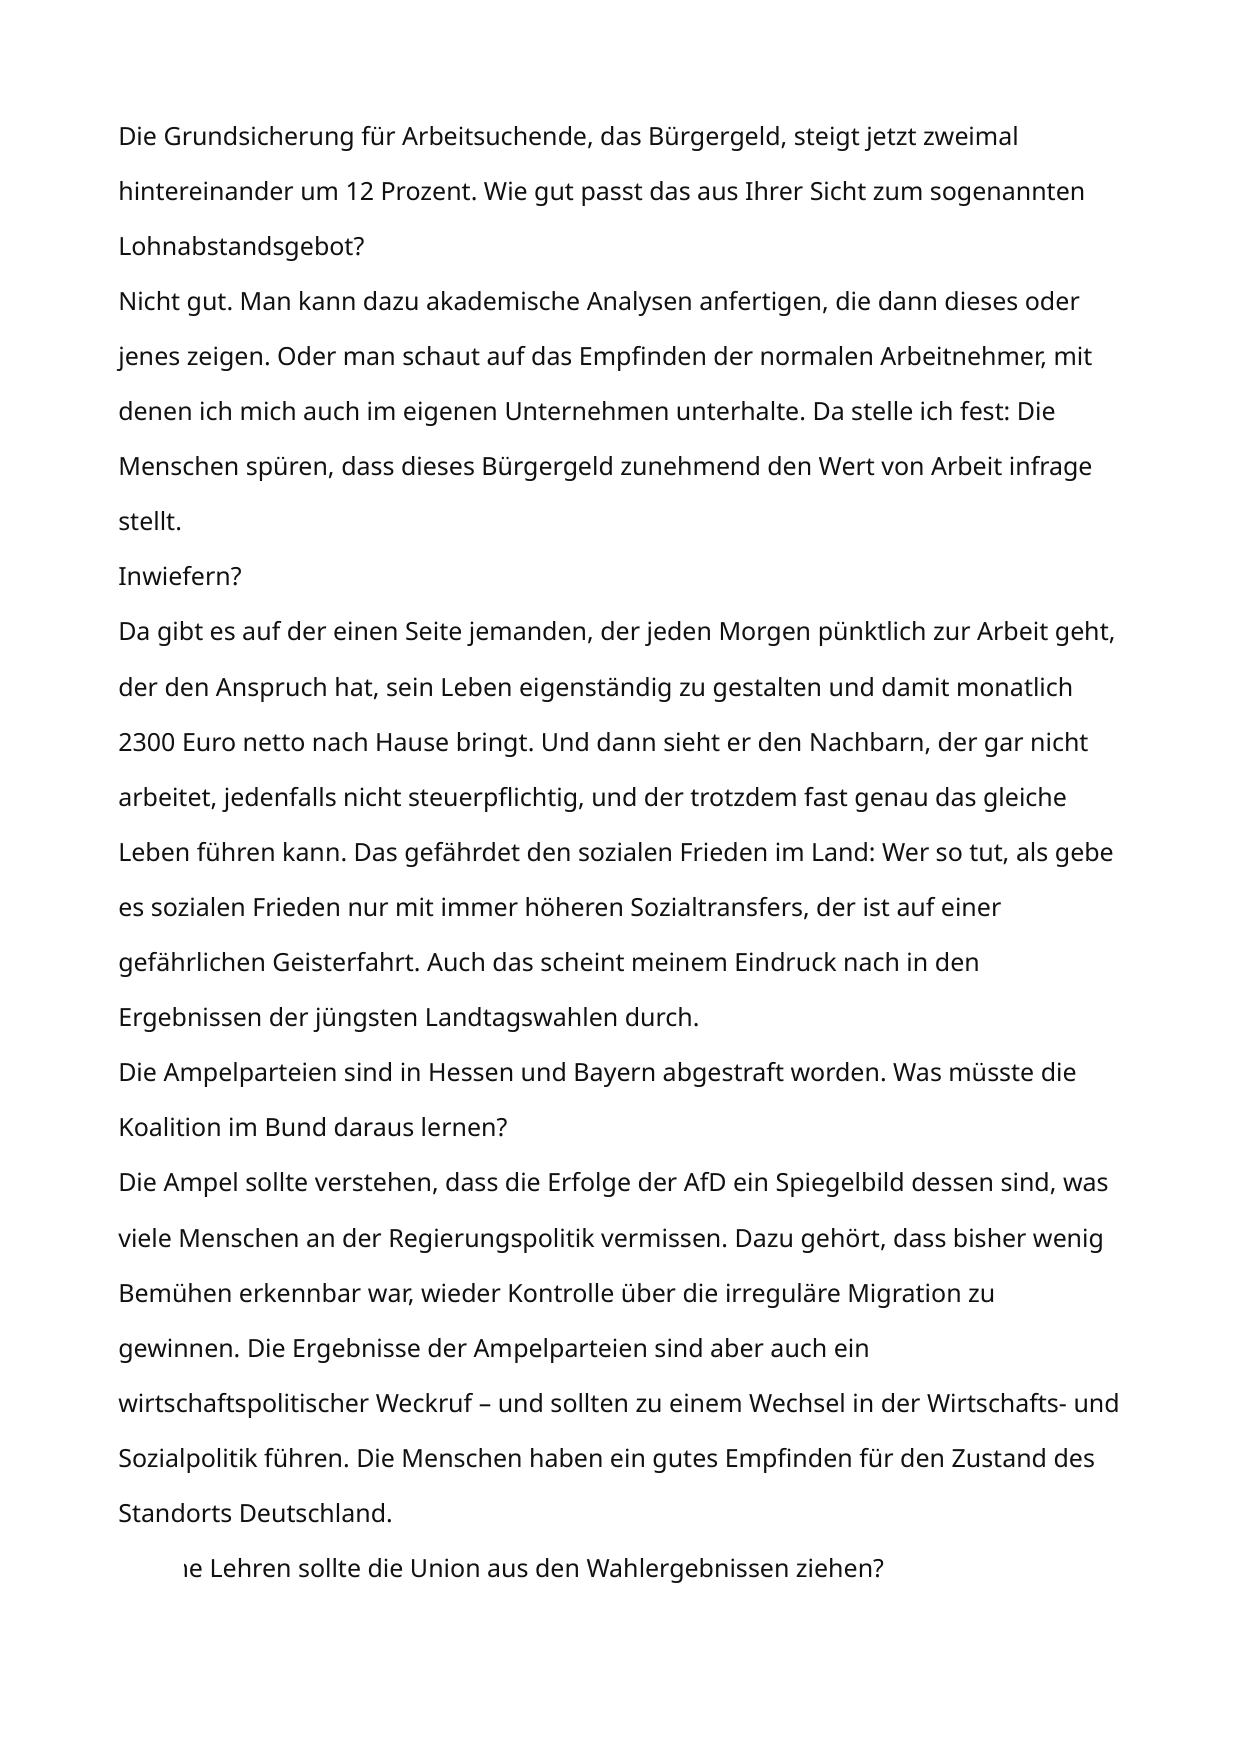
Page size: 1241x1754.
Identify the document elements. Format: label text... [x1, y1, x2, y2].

text Die Grundsicherung für Arbeitsuchende, das Bürgergeld, steigt jetzt zweimal hintereinander um 12 Prozent. Wie gut passt das aus Ihrer Sicht zum sogenannten Lohnabstandsgebot? [118, 118, 1122, 262]
text Die Ampelparteien sind in Hessen und Bayern abgestraft worden. Was müsste die Koalition im Bund daraus lernen? [118, 1055, 1122, 1144]
text Da gibt es auf der einen Seite jemanden, der jeden Morgen pünktlich zur Arbeit geht, der den Anspruch hat, sein Leben ei­genständig zu gestalten und damit monatlich 2300 Euro netto nach Hause bringt. Und dann sieht er den Nachbarn, der gar nicht arbeitet, jedenfalls nicht steuerpflichtig, und der trotzdem fast genau das gleiche Leben führen kann. Das gefährdet den sozialen Frieden im Land: Wer so tut, als gebe es sozialen Frieden nur mit immer höheren Sozialtransfers, der ist auf einer gefährlichen Geisterfahrt. Auch das scheint meinem Eindruck nach in den Ergebnissen der jüngsten Landtagswahlen durch. [118, 614, 1122, 1034]
text Die Ampel sollte verstehen, dass die Erfolge der AfD ein Spiegelbild dessen sind, was viele Menschen an der Regierungspolitik vermissen. Dazu gehört, dass bisher wenig Bemühen erkennbar war, wieder Kontrolle über die irreguläre Migration zu gewinnen. Die Ergebnisse der Am­pelparteien sind aber auch ein wirtschaftspolitischer Weckruf – und sollten zu einem Wechsel in der Wirtschafts- und Sozialpolitik führen. Die Menschen haben ein gutes Empfinden für den Zustand des Standorts Deutschland. [118, 1165, 1122, 1530]
text Nicht gut. Man kann dazu akademische Analysen anfertigen, die dann dieses oder jenes zeigen. Oder man schaut auf das Empfinden der normalen Arbeitnehmer, mit denen ich mich auch im eigenen Unternehmen unterhalte. Da stelle ich fest: Die Menschen spüren, dass dieses Bürgergeld zunehmend den Wert von Arbeit infrage stellt. [118, 283, 1122, 538]
text Welche Lehren sollte die Union aus den Wahlergebnissen ziehen? [118, 1551, 1122, 1585]
text Inwiefern? [118, 559, 1122, 593]
